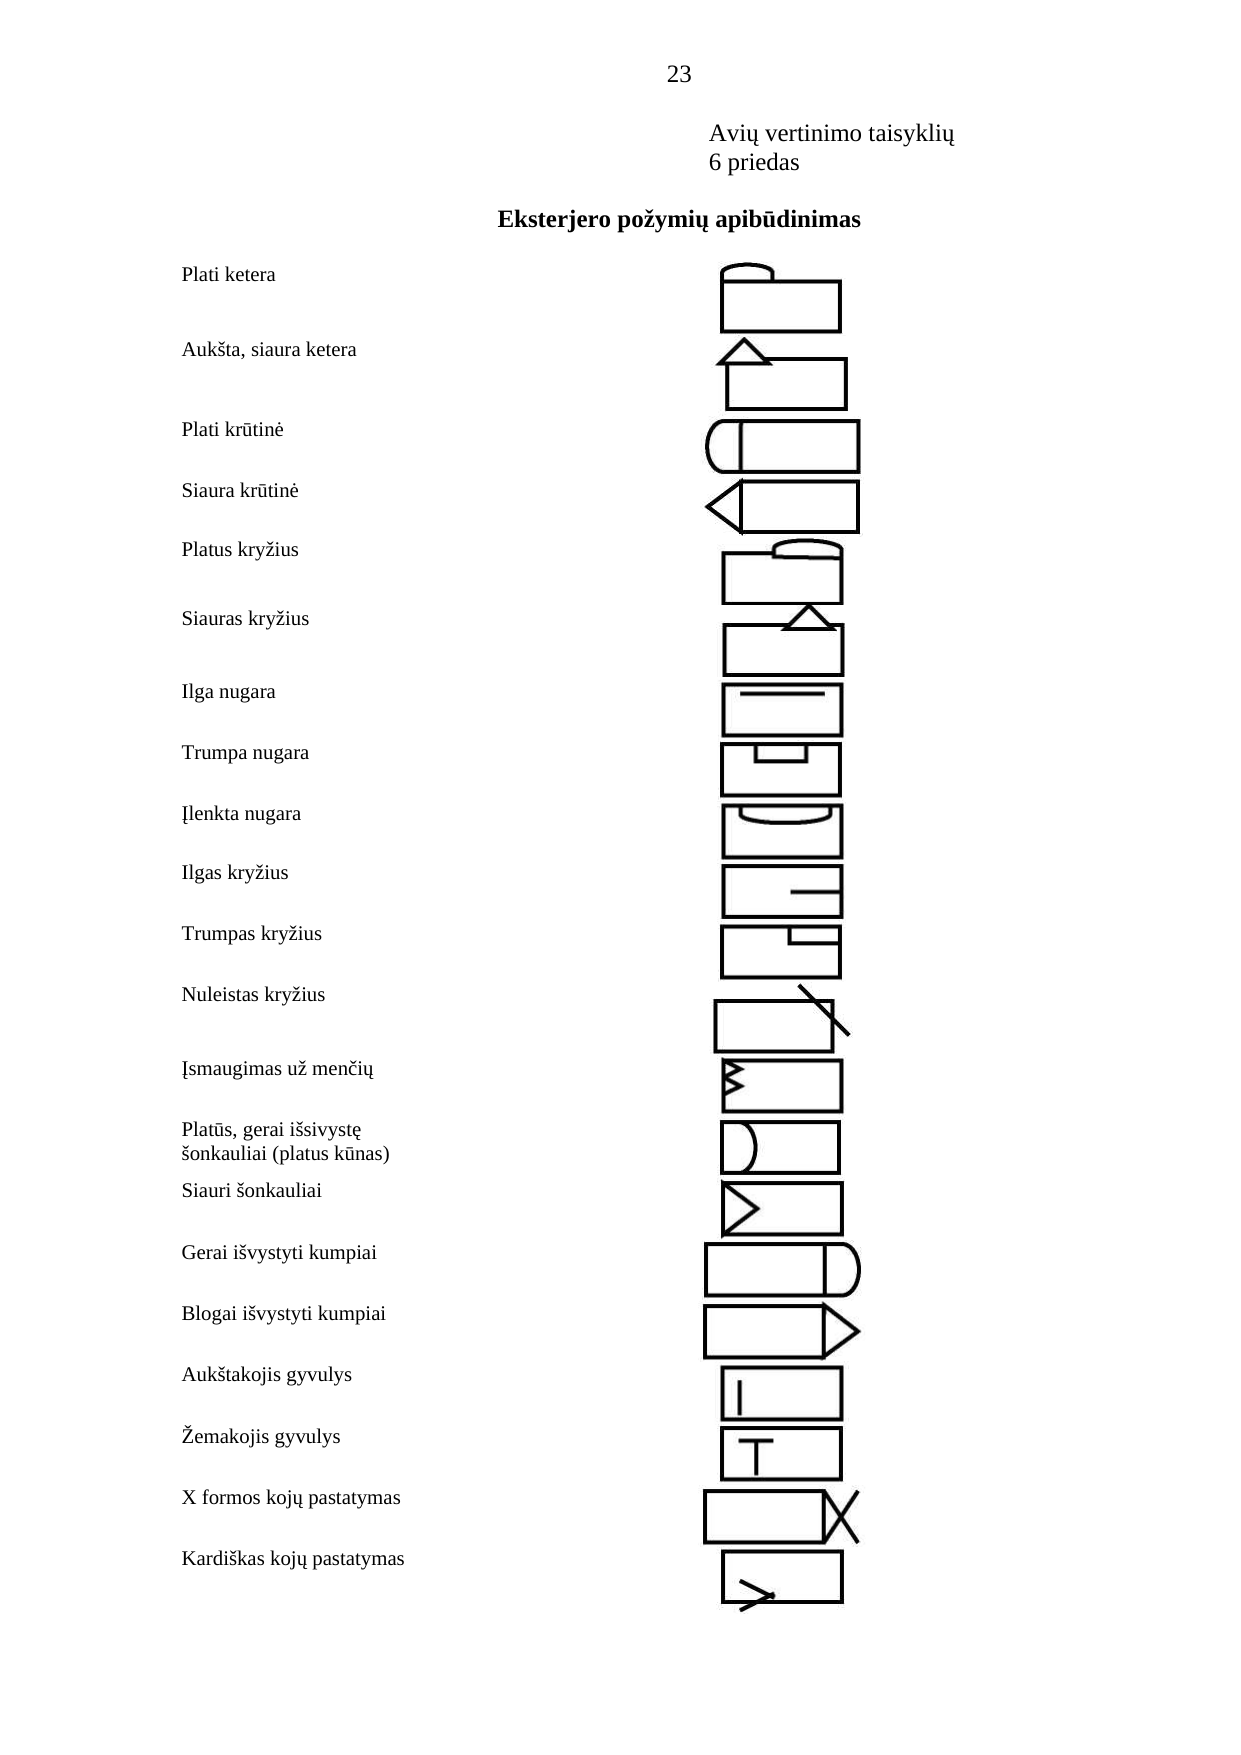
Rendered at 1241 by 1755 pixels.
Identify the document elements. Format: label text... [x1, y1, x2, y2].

table_cell Siaura krūtinė [177, 478, 673, 537]
table_cell [673, 417, 677, 477]
table_header [890, 262, 1181, 337]
table_cell [886, 1056, 890, 1117]
table_cell [886, 1424, 890, 1485]
table_cell [886, 417, 890, 477]
table_cell [890, 1117, 1181, 1177]
table_cell [673, 337, 677, 417]
table_cell Aukšta, siaura ketera [177, 337, 673, 417]
table_cell Gerai išvystyti kumpiai [177, 1240, 673, 1301]
table_cell [890, 1240, 1181, 1301]
table_cell [890, 1178, 1181, 1240]
table_cell [886, 679, 890, 740]
table_cell [886, 1362, 890, 1424]
table_cell [890, 1056, 1181, 1117]
table_cell [886, 921, 890, 982]
table_cell [673, 606, 677, 679]
table_cell [673, 982, 677, 1056]
table_cell [890, 1424, 1181, 1485]
table_cell [890, 1301, 1181, 1362]
table_cell [673, 1485, 677, 1546]
table_cell [673, 1546, 677, 1613]
text 6 priedas [177, 147, 1181, 176]
table_cell [673, 1301, 677, 1362]
table_cell [673, 537, 677, 606]
table_cell [673, 1056, 677, 1117]
table_cell [886, 1485, 890, 1546]
table_cell [673, 921, 677, 982]
table_cell [890, 606, 1181, 679]
table_cell [886, 537, 890, 606]
table_cell Plati krūtinė [177, 417, 673, 477]
table_cell [890, 1546, 1181, 1613]
table_cell [886, 801, 890, 860]
table_cell [890, 801, 1181, 860]
table_cell [673, 679, 677, 740]
table_cell [886, 1117, 890, 1177]
table_cell [890, 679, 1181, 740]
table_cell [886, 740, 890, 801]
table_cell [673, 1117, 677, 1177]
table_cell [886, 1546, 890, 1613]
table_cell Aukštakojis gyvulys [177, 1362, 673, 1424]
table_cell Įsmaugimas už menčių [177, 1056, 673, 1117]
table_header Plati ketera [177, 262, 673, 337]
table_cell [886, 1301, 890, 1362]
table_cell [890, 417, 1181, 477]
table_cell [673, 1362, 677, 1424]
table_cell [673, 860, 677, 921]
table_cell [890, 982, 1181, 1056]
table_cell [886, 478, 890, 537]
table_cell [886, 860, 890, 921]
table_cell Platūs, gerai išsivystę šonkauliai (platus kūnas) [177, 1117, 673, 1177]
table_cell [673, 478, 677, 537]
table_cell Įlenkta nugara [177, 801, 673, 860]
table_cell Platus kryžius [177, 537, 673, 606]
table_cell Ilgas kryžius [177, 860, 673, 921]
table_cell X formos kojų pastatymas [177, 1485, 673, 1546]
table_header [673, 262, 677, 337]
table_cell [890, 1362, 1181, 1424]
table_cell Žemakojis gyvulys [177, 1424, 673, 1485]
table_cell Siauras kryžius [177, 606, 673, 679]
table_cell [673, 1178, 677, 1240]
table_cell [890, 1485, 1181, 1546]
table_cell [673, 801, 677, 860]
table_cell Blogai išvystyti kumpiai [177, 1301, 673, 1362]
table_header [886, 262, 890, 337]
table_cell [890, 860, 1181, 921]
table_cell [890, 921, 1181, 982]
table_cell Kardiškas kojų pastatymas [177, 1546, 673, 1613]
table_cell Trumpas kryžius [177, 921, 673, 982]
table_cell [890, 740, 1181, 801]
table_cell [890, 537, 1181, 606]
table_cell [886, 606, 890, 679]
table_cell [890, 478, 1181, 537]
text Avių vertinimo taisyklių [177, 118, 1181, 147]
table_cell [673, 1424, 677, 1485]
text Eksterjero požymių apibūdinimas [177, 204, 1181, 233]
table_cell Siauri šonkauliai [177, 1178, 673, 1240]
table_cell [886, 1178, 890, 1240]
table_cell Ilga nugara [177, 679, 673, 740]
table_cell Nuleistas kryžius [177, 982, 673, 1056]
table_cell [673, 740, 677, 801]
table_cell [886, 337, 890, 417]
table_cell [886, 982, 890, 1056]
table_cell [886, 1240, 890, 1301]
table_cell [890, 337, 1181, 417]
table_cell [673, 1240, 677, 1301]
table_cell Trumpa nugara [177, 740, 673, 801]
